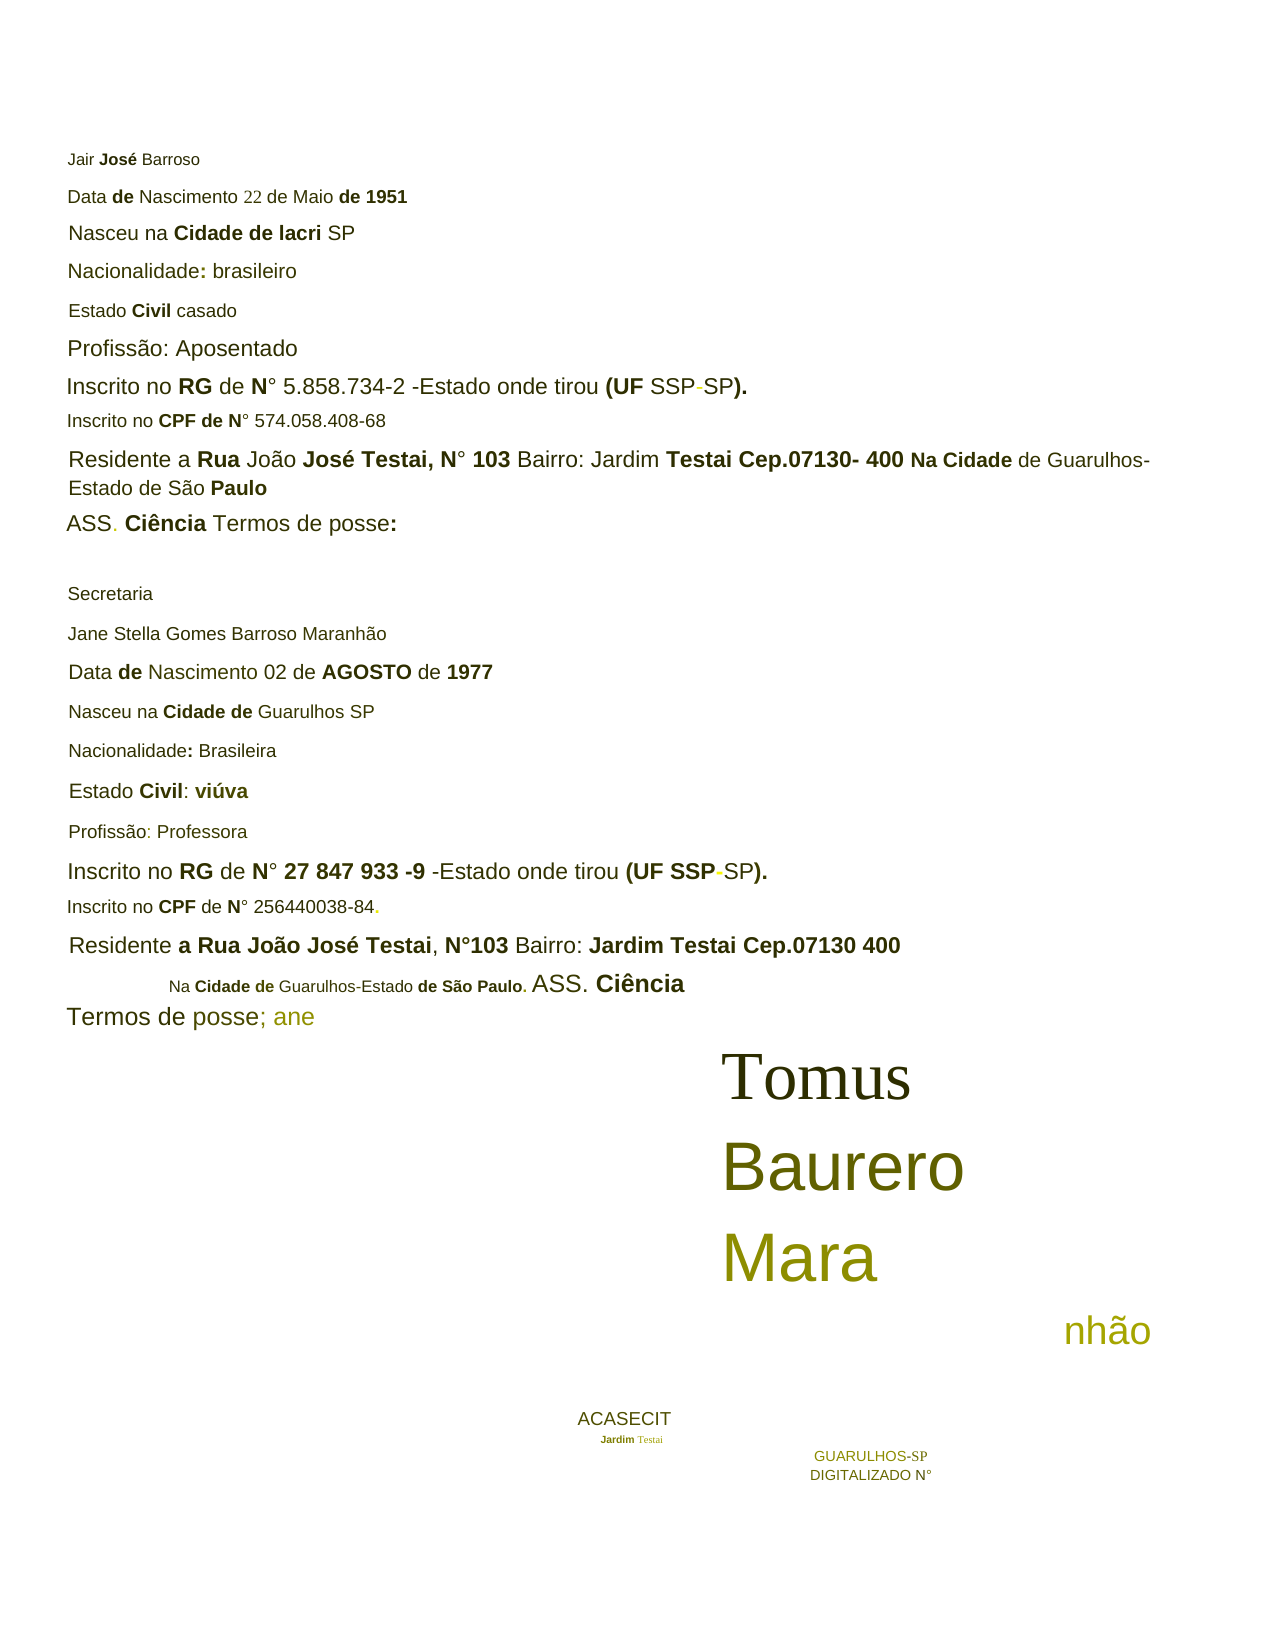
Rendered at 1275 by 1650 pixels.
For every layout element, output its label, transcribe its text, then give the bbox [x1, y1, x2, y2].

text Profissão: Aposentado [67, 335, 412, 362]
text Jair José Barroso [67, 150, 348, 169]
text GUARULHOS-SP DIGITALIZADO N° [771, 1447, 971, 1483]
text Estado Civil casado [68, 299, 374, 321]
text Nacionalidade: Brasileira [68, 740, 448, 762]
text nhão [1063, 1307, 1182, 1353]
text Jane Stella Gomes Barroso Maranhão [67, 622, 615, 644]
text Residente a Rua João José Testai, N°103 Bairro: Jardim Testai Cep.07130 400 [68, 932, 1173, 959]
text ACASECIT [577, 1408, 724, 1429]
text Residente a Rua João José Testai, N° 103 Bairro: Jardim Testai Cep.07130- 400 Na Cidade de Guarulhos-Estado de São Paulo [68, 446, 1198, 500]
text Estado Civil: viúva [68, 779, 357, 803]
text Nasceu na Cidade de Guarulhos SP [68, 701, 591, 723]
text Profissão: Professora [68, 821, 398, 843]
text Nacionalidade: brasileiro [67, 259, 445, 283]
text Nasceu na Cidade de lacri SP [68, 221, 515, 245]
text Jardim Testai [600, 1433, 698, 1446]
text Inscrito no CPF de N° 574.058.408-68 [67, 410, 623, 431]
text Inscrito no RG de N° 5.858.734-2 -Estado onde tirou (UF SSP-SP). [66, 373, 979, 399]
text Secretaria [67, 582, 253, 604]
text Na Cidade de Guarulhos-Estado de São Paulo. ASS. Ciência Termos de posse; ane [66, 969, 741, 1031]
text Inscrito no CPF de N° 256440038-84. [67, 896, 616, 917]
text Tomus Baurero Mara [721, 1035, 1106, 1296]
text Data de Nascimento 02 de AGOSTO de 1977 [68, 659, 728, 683]
text Data de Nascimento 22 de Maio de 1951 [67, 185, 664, 207]
text Inscrito no RG de N° 27 847 933 -9 -Estado onde tirou (UF SSP-SP). [67, 858, 996, 885]
text ASS. Ciência Termos de posse: [66, 510, 527, 536]
